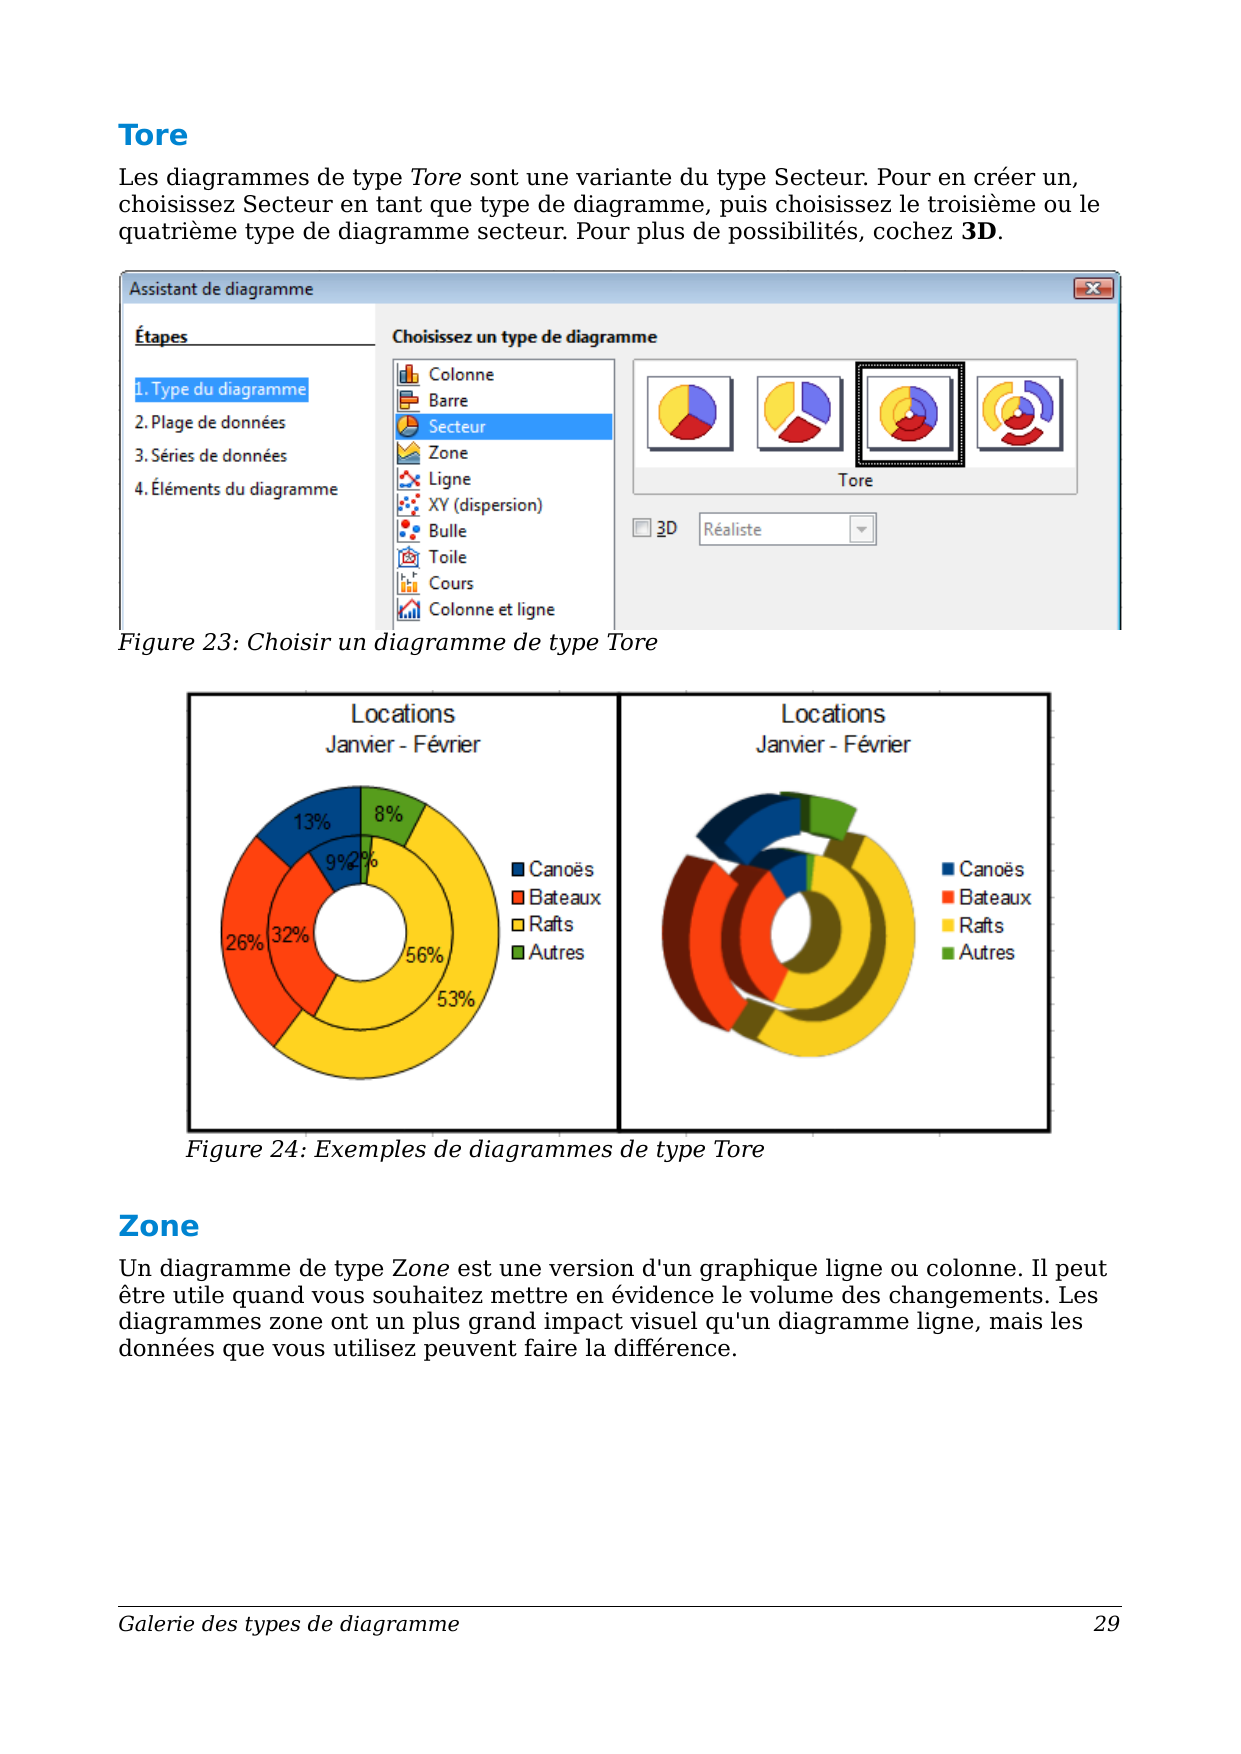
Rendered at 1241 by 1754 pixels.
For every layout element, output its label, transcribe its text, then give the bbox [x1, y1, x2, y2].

text Figure 24: Exemples de diagrammes de type Tore [186, 1137, 1054, 1163]
text Un diagramme de type Zone est une version d'un graphique ligne ou colonne. Il peut être utile quand vous souhaitez mettre en évidence le volume des changements. Les diagrammes zone ont un plus grand impact visuel qu'un diagramme ligne, mais les données que vous utilisez peuvent faire la différence. [118, 1255, 1122, 1362]
picture [118, 270, 1123, 630]
text Les diagrammes de type Tore sont une variante du type Secteur. Pour en créer un, choisissez Secteur en tant que type de diagramme, puis choisissez le troisième ou le quatrième type de diagramme secteur. Pour plus de possibilités, cochez 3D. [118, 164, 1122, 245]
subtitle Zone [118, 1209, 1122, 1243]
subtitle Tore [118, 118, 1122, 152]
text Figure 23: Choisir un diagramme de type Tore [118, 630, 1122, 656]
picture [186, 690, 1055, 1137]
